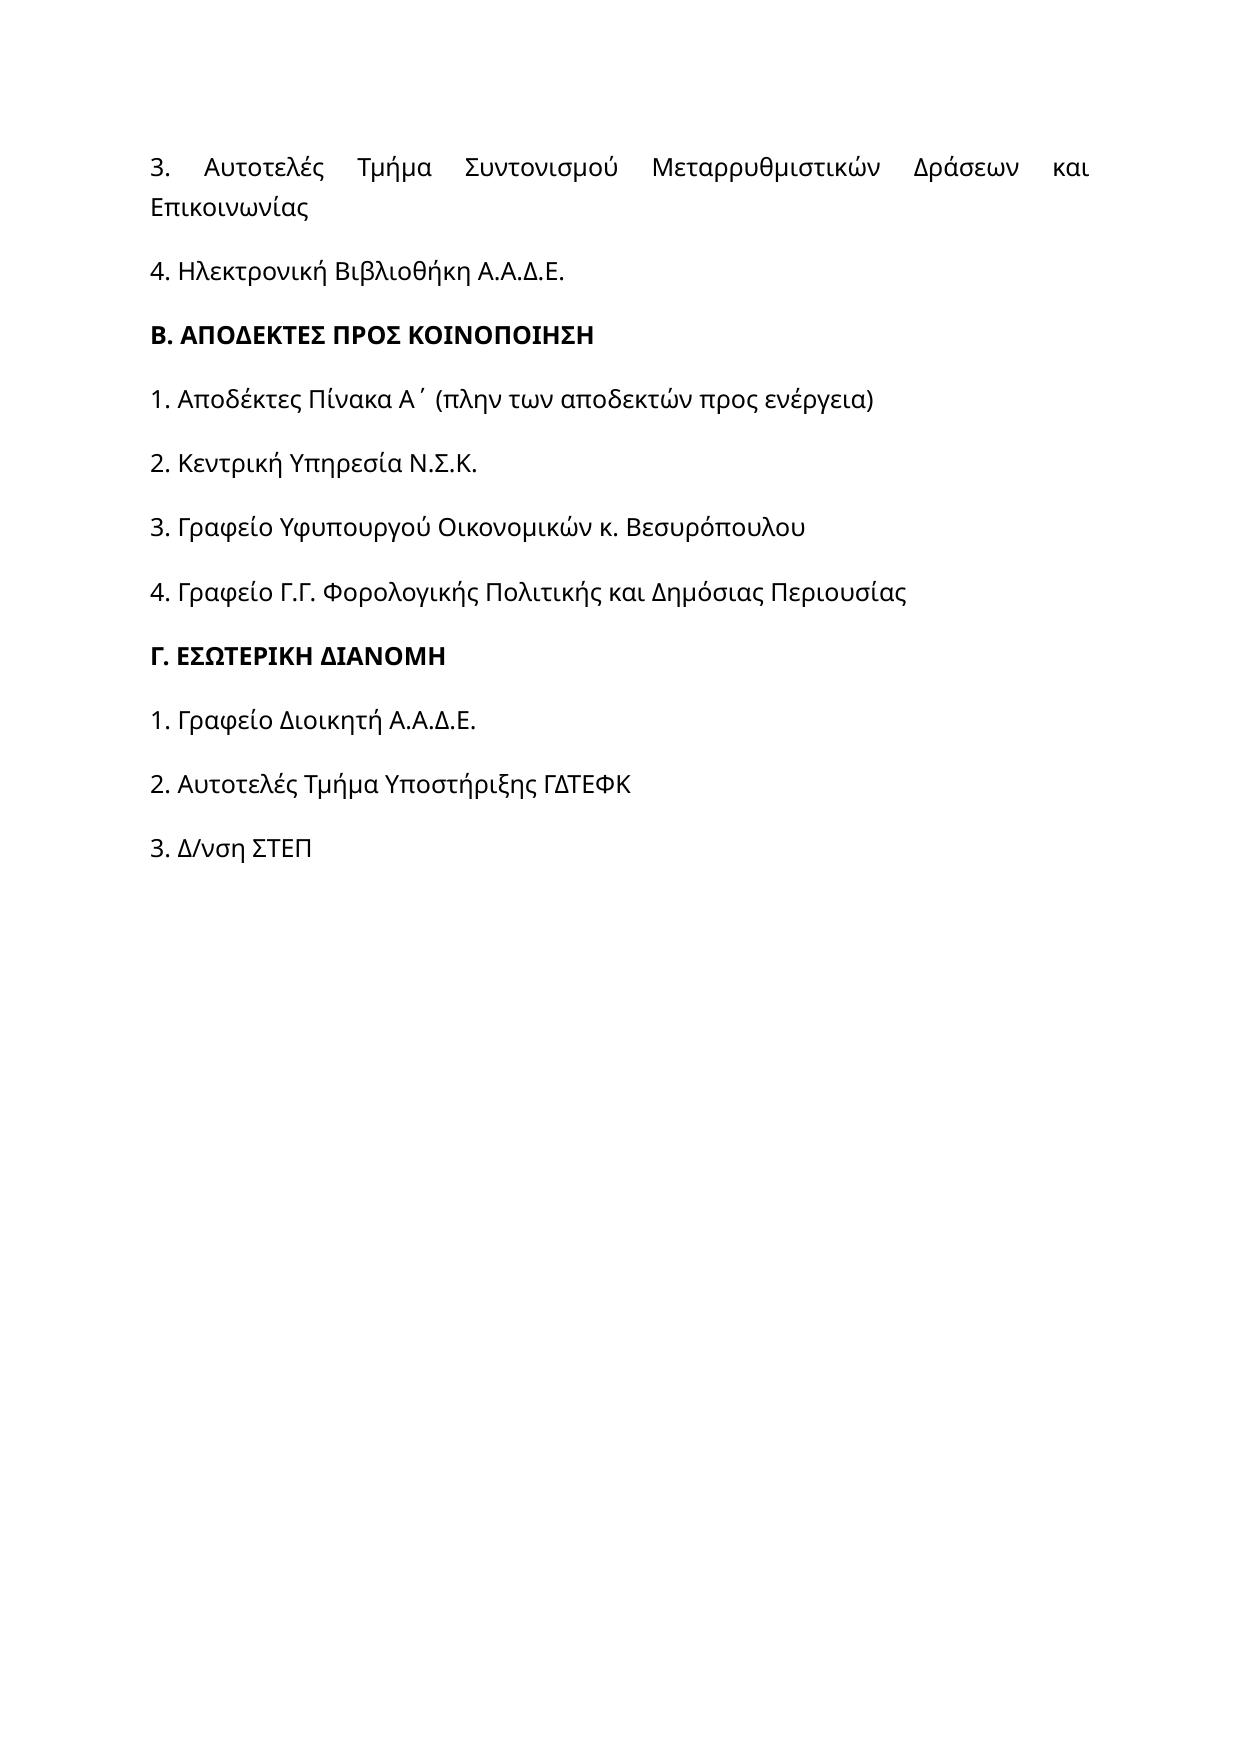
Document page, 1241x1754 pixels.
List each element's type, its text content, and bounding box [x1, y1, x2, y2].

text 3. Γραφείο Υφυπουργού Οικονομικών κ. Βεσυρόπουλου [150, 510, 1090, 544]
text 4. Γραφείο Γ.Γ. Φορολογικής Πολιτικής και Δημόσιας Περιουσίας [150, 574, 1090, 608]
text 1. Γραφείο Διοικητή Α.Α.Δ.Ε. [150, 702, 1090, 737]
text 4. Ηλεκτρονική Βιβλιοθήκη Α.Α.Δ.Ε. [150, 253, 1090, 287]
text 3. Δ/νση ΣΤΕΠ [150, 831, 1090, 865]
text 2. Αυτοτελές Τμήμα Υποστήριξης ΓΔΤΕΦΚ [150, 767, 1090, 801]
text 1. Αποδέκτες Πίνακα Α΄ (πλην των αποδεκτών προς ενέργεια) [150, 382, 1090, 416]
text Γ. ΕΣΩΤΕΡΙΚΗ ΔΙΑΝΟΜΗ [150, 638, 1090, 672]
text 2. Κεντρική Υπηρεσία Ν.Σ.Κ. [150, 446, 1090, 480]
text Β. ΑΠΟΔΕΚΤΕΣ ΠΡΟΣ ΚΟΙΝΟΠΟΙΗΣΗ [150, 317, 1090, 352]
text 3. Αυτοτελές Τμήμα Συντονισμού Μεταρρυθμιστικών Δράσεων και Επικοινωνίας [150, 150, 1090, 223]
